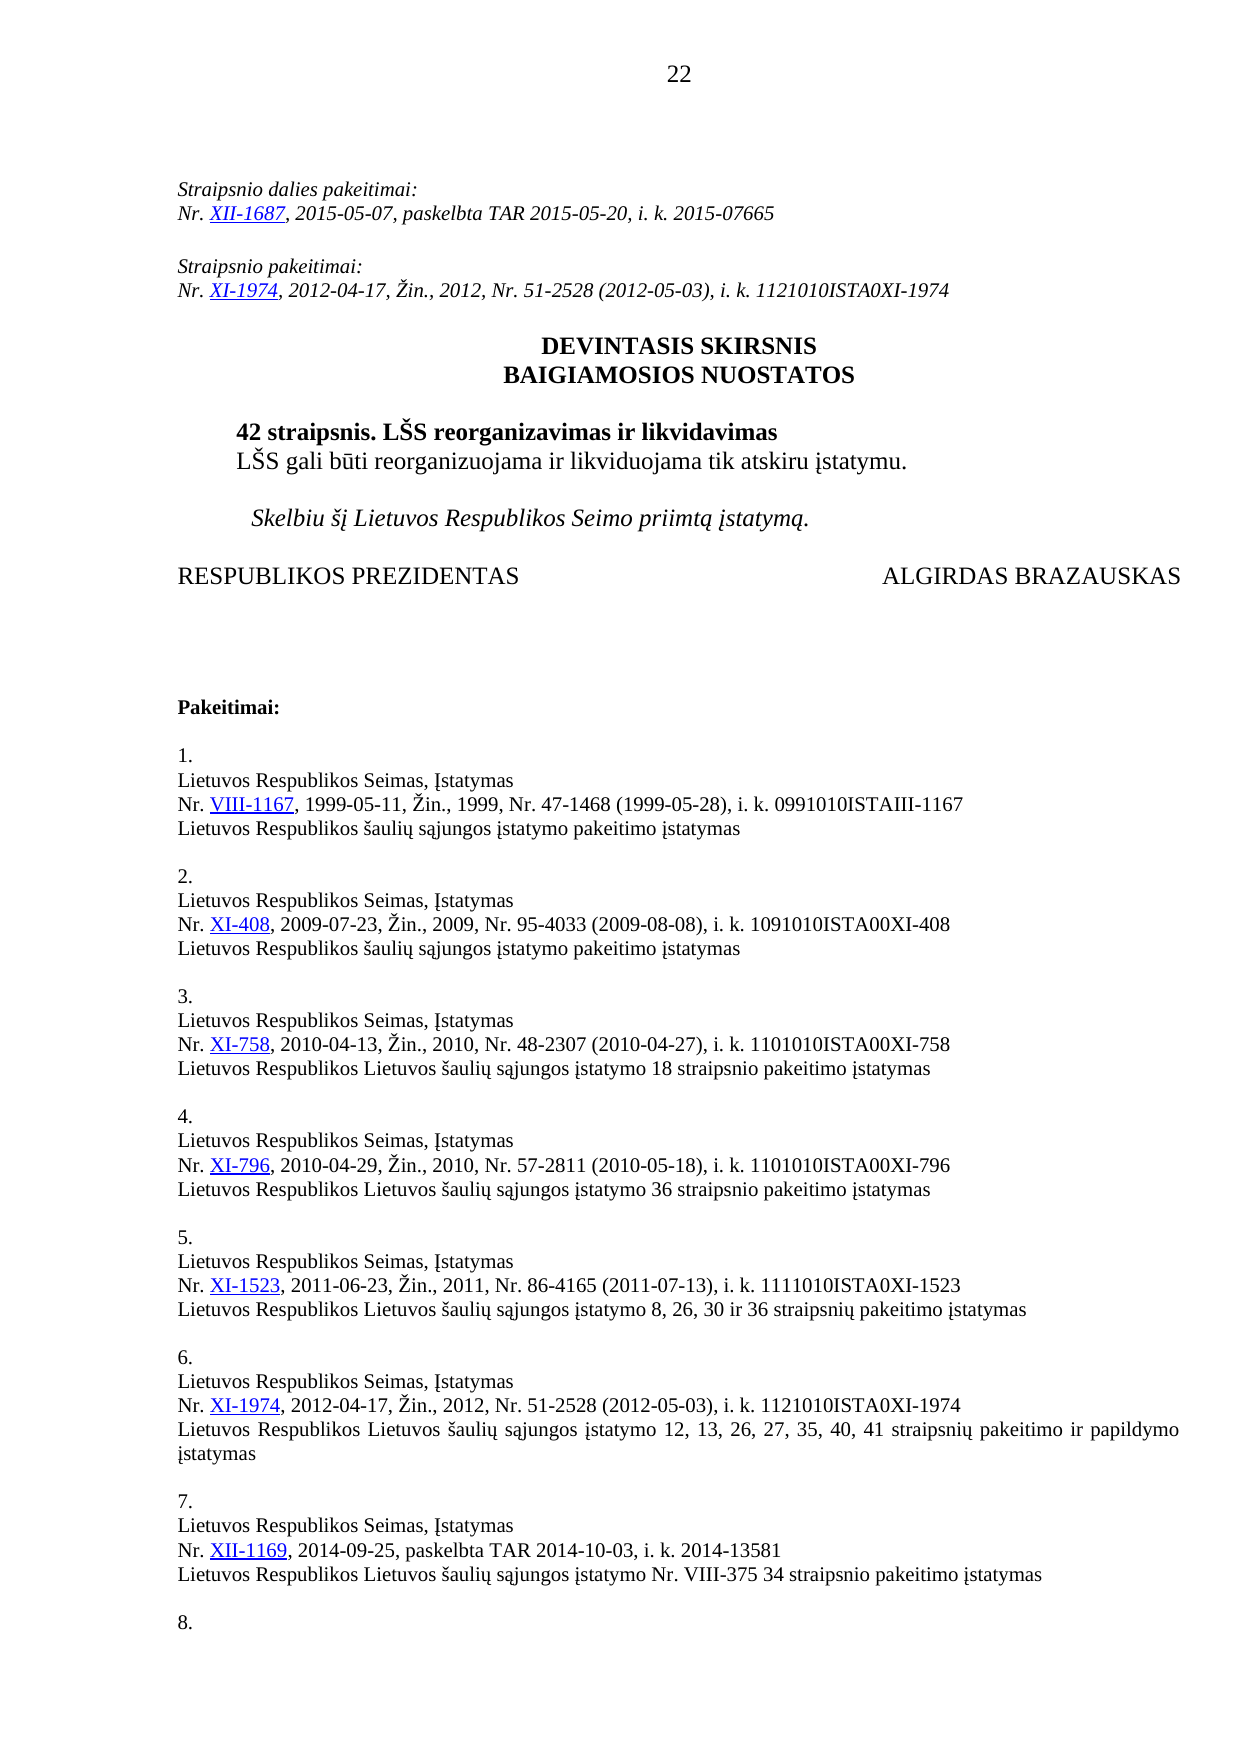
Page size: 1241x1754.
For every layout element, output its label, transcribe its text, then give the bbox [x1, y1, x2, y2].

text Nr. XII-1169, 2014-09-25, paskelbta TAR 2014-10-03, i. k. 2014-13581 [177, 1537, 1181, 1562]
text Lietuvos Respublikos Seimas, Įstatymas [177, 1249, 1181, 1273]
text Nr. XI-1974, 2012-04-17, Žin., 2012, Nr. 51-2528 (2012-05-03), i. k. 1121010ISTA0XI-1974 [177, 1393, 1181, 1417]
text Nr. XII-1687, 2015-05-07, paskelbta TAR 2015-05-20, i. k. 2015-07665 [177, 201, 1181, 225]
text 2. [177, 864, 1181, 888]
text Lietuvos Respublikos Seimas, Įstatymas [177, 1513, 1181, 1537]
text Lietuvos Respublikos Seimas, Įstatymas [177, 1369, 1181, 1393]
text Lietuvos Respublikos šaulių sąjungos įstatymo pakeitimo įstatymas [177, 816, 1181, 840]
text Nr. XI-1523, 2011-06-23, Žin., 2011, Nr. 86-4165 (2011-07-13), i. k. 1111010ISTA0XI-1523 [177, 1273, 1181, 1297]
text 7. [177, 1489, 1181, 1513]
text Lietuvos Respublikos Seimas, Įstatymas [177, 1128, 1181, 1152]
text Lietuvos Respublikos Lietuvos šaulių sąjungos įstatymo Nr. VIII-375 34 straipsnio pakeitimo įstatymas [177, 1562, 1181, 1586]
text Nr. XI-408, 2009-07-23, Žin., 2009, Nr. 95-4033 (2009-08-08), i. k. 1091010ISTA00XI-408 [177, 912, 1181, 936]
text Pakeitimai: [177, 695, 1181, 719]
text 42 straipsnis. LŠS reorganizavimas ir likvidavimas [177, 417, 1181, 446]
text Lietuvos Respublikos Seimas, Įstatymas [177, 767, 1181, 792]
text 1. [177, 743, 1181, 767]
text Nr. VIII-1167, 1999-05-11, Žin., 1999, Nr. 47-1468 (1999-05-28), i. k. 0991010ISTAIII-1167 [177, 792, 1181, 816]
text Skelbiu šį Lietuvos Respublikos Seimo priimtą įstatymą. [177, 503, 1181, 532]
text Lietuvos Respublikos Seimas, Įstatymas [177, 1008, 1181, 1032]
text Lietuvos Respublikos šaulių sąjungos įstatymo pakeitimo įstatymas [177, 936, 1181, 960]
text 5. [177, 1225, 1181, 1249]
text LŠS gali būti reorganizuojama ir likviduojama tik atskiru įstatymu. [177, 446, 1181, 475]
text RESPUBLIKOS PREZIDENTAS ALGIRDAS BRAZAUSKAS [177, 561, 1181, 590]
text DEVINTASIS SKIRSNIS [177, 331, 1181, 360]
text Lietuvos Respublikos Seimas, Įstatymas [177, 888, 1181, 912]
text Nr. XI-1974, 2012-04-17, Žin., 2012, Nr. 51-2528 (2012-05-03), i. k. 1121010ISTA0XI-1974 [177, 278, 1181, 302]
text Straipsnio pakeitimai: [177, 254, 1181, 278]
text 4. [177, 1104, 1181, 1128]
text Lietuvos Respublikos Lietuvos šaulių sąjungos įstatymo 12, 13, 26, 27, 35, 40, 41 straipsnių pakeitimo ir papildymo įstatymas [177, 1417, 1181, 1465]
text Lietuvos Respublikos Lietuvos šaulių sąjungos įstatymo 36 straipsnio pakeitimo įstatymas [177, 1177, 1181, 1201]
text 8. [177, 1610, 1181, 1634]
text Lietuvos Respublikos Lietuvos šaulių sąjungos įstatymo 18 straipsnio pakeitimo įstatymas [177, 1056, 1181, 1080]
text Nr. XI-796, 2010-04-29, Žin., 2010, Nr. 57-2811 (2010-05-18), i. k. 1101010ISTA00XI-796 [177, 1152, 1181, 1177]
text BAIGIAMOSIOS NUOSTATOS [177, 360, 1181, 388]
text Nr. XI-758, 2010-04-13, Žin., 2010, Nr. 48-2307 (2010-04-27), i. k. 1101010ISTA00XI-758 [177, 1032, 1181, 1056]
text Straipsnio dalies pakeitimai: [177, 177, 1181, 201]
text 6. [177, 1345, 1181, 1369]
text 3. [177, 984, 1181, 1008]
text Lietuvos Respublikos Lietuvos šaulių sąjungos įstatymo 8, 26, 30 ir 36 straipsnių pakeitimo įstatymas [177, 1297, 1181, 1321]
